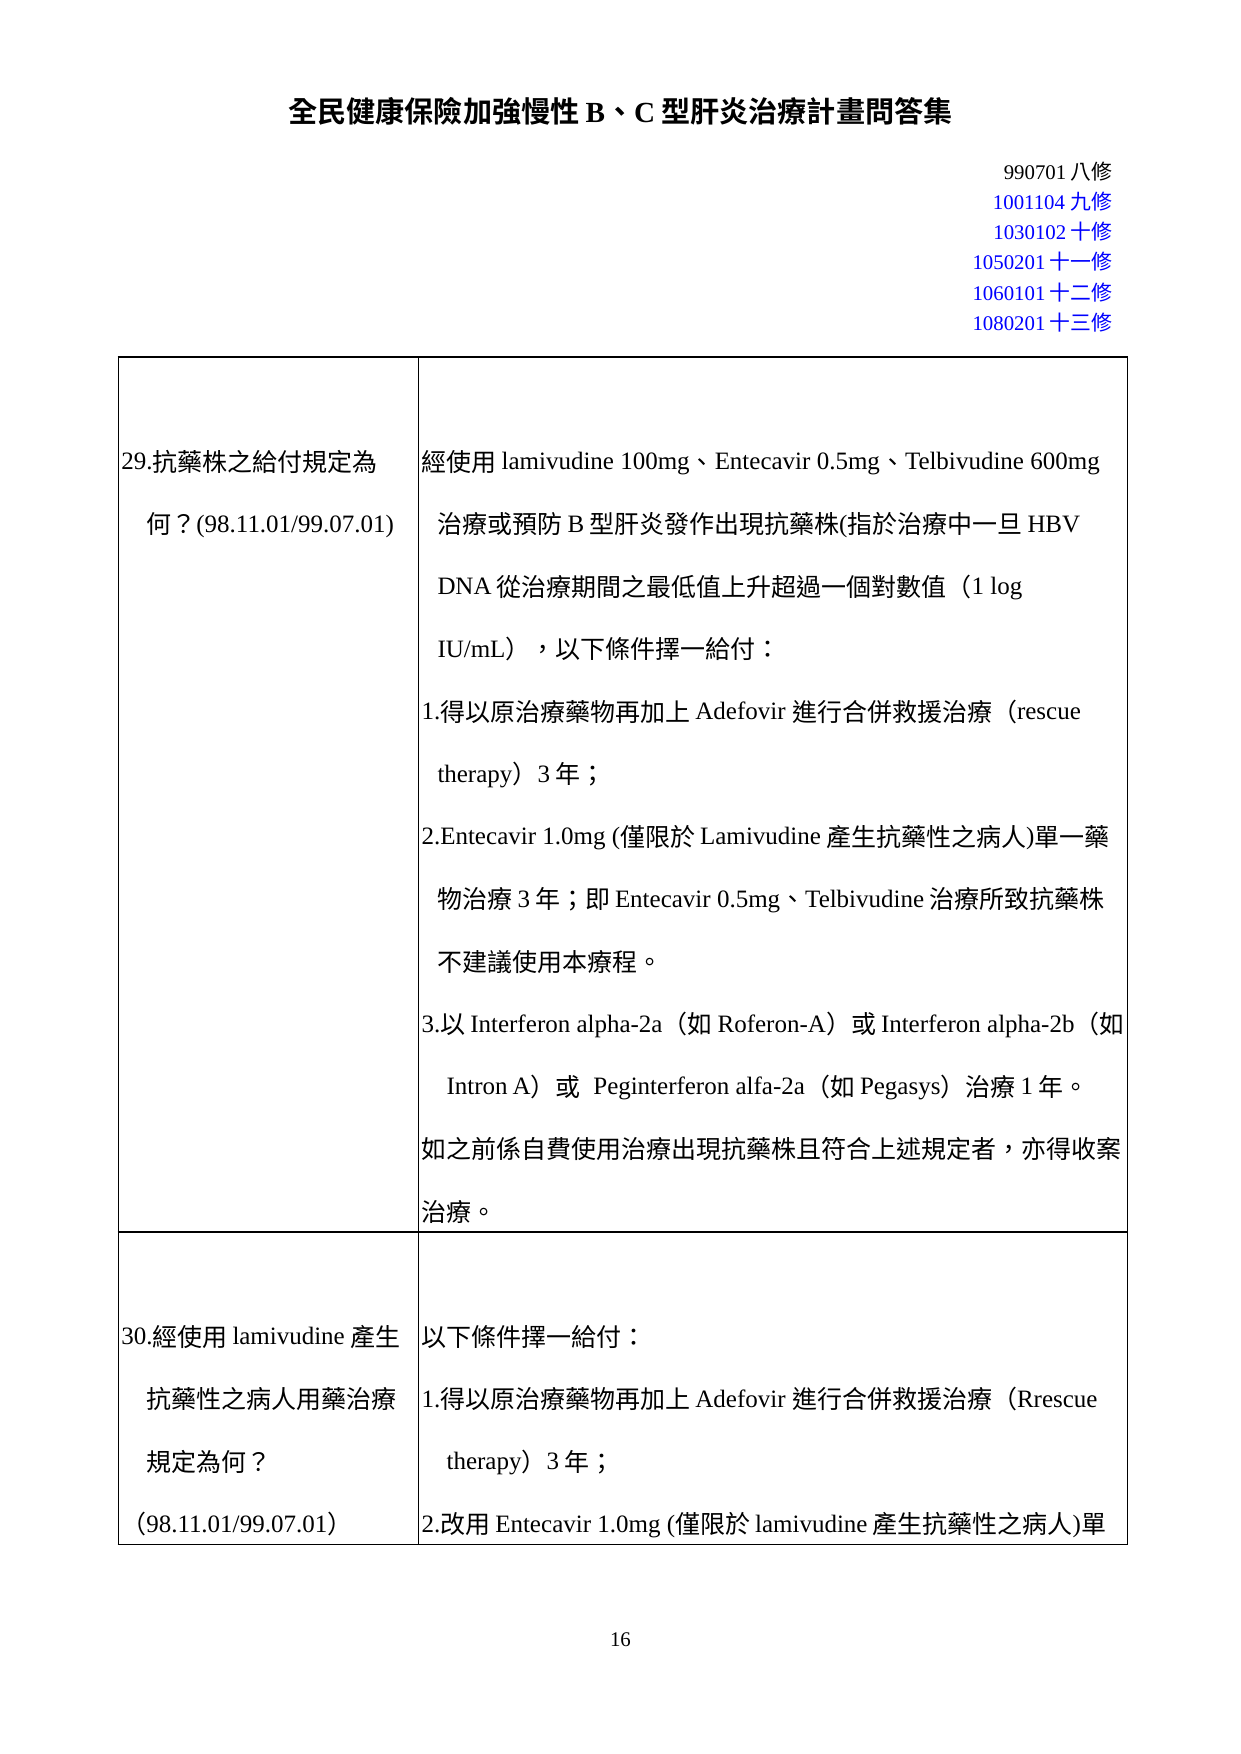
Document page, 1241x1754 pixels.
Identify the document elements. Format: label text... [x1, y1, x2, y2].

table_cell 29.抗藥株之給付規定為何？(98.11.01/99.07.01) [119, 358, 418, 1231]
table_cell 經使用lamivudine 100mg、Entecavir 0.5mg、Telbivudine 600mg治療或預防B型肝炎發作出現抗藥株(指於治療中一旦HBV DNA從治療期間之最低值上升超過一個對數值（1 log IU/mL），以下條件擇一給付： 1.得以原治療藥物再加上Adefovir 進行合併救援治療（rescue therapy）3年； 2.Entecavir 1.0mg (僅限於Lamivudine產生抗藥性之病人)單一藥物治療3年；即Entecavir 0.5mg、Telbivudine治療所致抗藥株不建議使用本療程。 3.以Interferon alpha-2a（如Roferon-A）或Interferon alpha-2b（如Intron A）或 Peginterferon alfa-2a（如Pegasys）治療1年。 如之前係自費使用治療出現抗藥株且符合上述規定者，亦得收案治療。 [419, 358, 1127, 1231]
table_cell 以下條件擇一給付： 1.得以原治療藥物再加上Adefovir 進行合併救援治療（Rrescue therapy）3年； 2.改用Entecavir 1.0mg (僅限於lamivudine產生抗藥性之病人)單 [419, 1233, 1127, 1544]
table_cell 30.經使用lamivudine產生抗藥性之病人用藥治療規定為何？ （98.11.01/99.07.01） [119, 1233, 418, 1544]
